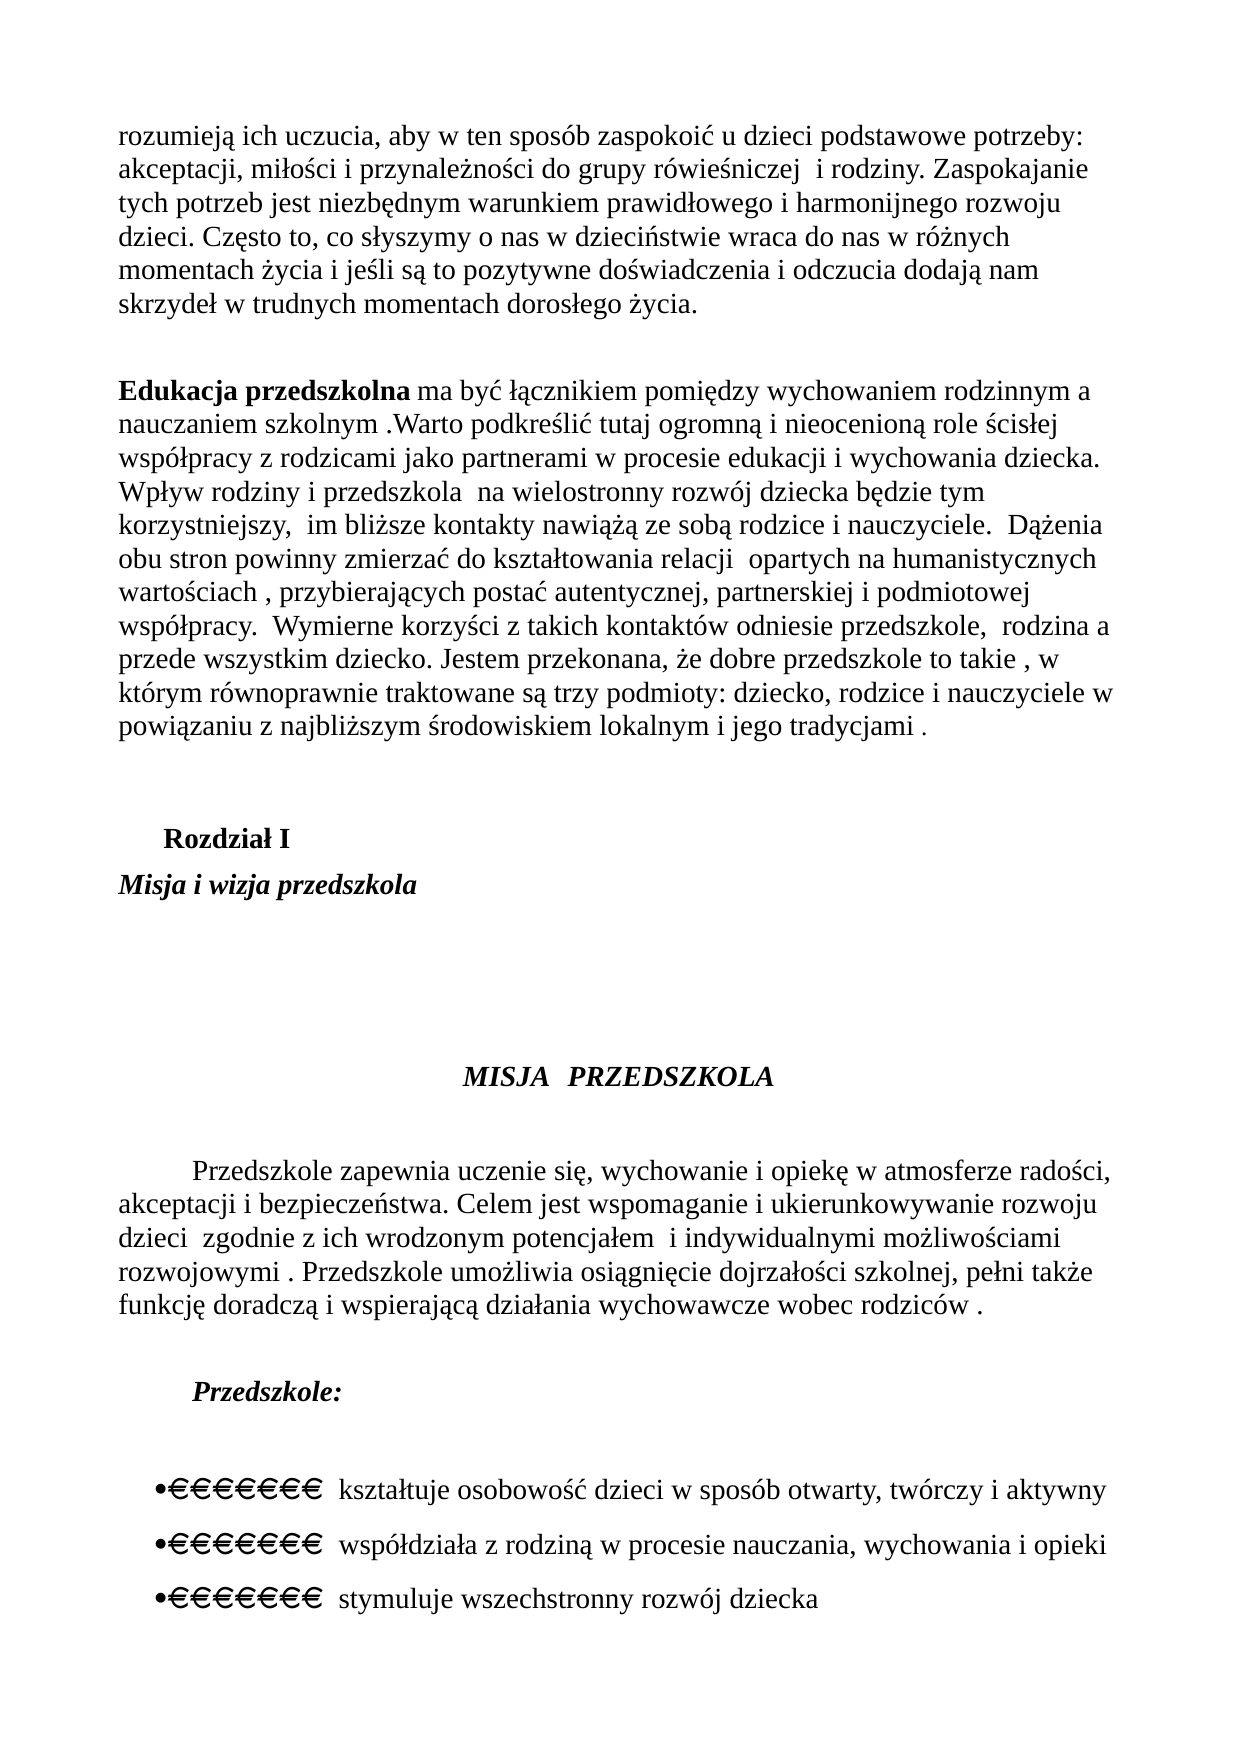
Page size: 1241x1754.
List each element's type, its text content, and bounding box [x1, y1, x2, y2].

text · współdziała z rodziną w procesie nauczania, wychowania i opieki [156, 1527, 1122, 1560]
text · kształtuje osobowość dzieci w sposób otwarty, twórczy i aktywny [156, 1472, 1122, 1506]
text Misja i wizja przedszkola [118, 867, 1122, 900]
text Przedszkole zapewnia uczenie się, wychowanie i opiekę w atmosferze radości, akceptacji i bezpieczeństwa. Celem jest wspomaganie i ukierunkowywanie rozwoju dzieci zgodnie z ich wrodzonym potencjałem i indywidualnymi możliwościami rozwojowymi . Przedszkole umożliwia osiągnięcie dojrzałości szkolnej, pełni także funkcję doradczą i wspierającą działania wychowawcze wobec rodziców . [118, 1153, 1122, 1321]
text MISJA PRZEDSZKOLA [118, 1059, 1122, 1093]
text · stymuluje wszechstronny rozwój dziecka [156, 1581, 1122, 1615]
text Przedszkole: [118, 1374, 1122, 1408]
text rozumieją ich uczucia, aby w ten sposób zaspokoić u dzieci podstawowe potrzeby: akceptacji, miłości i przynależności do grupy rówieśniczej i rodziny. Zaspokajanie tych potrzeb jest niezbędnym warunkiem prawidłowego i harmonijnego rozwoju dzieci. Często to, co słyszymy o nas w dzieciństwie wraca do nas w różnych momentach życia i jeśli są to pozytywne doświadczenia i odczucia dodają nam skrzydeł w trudnych momentach dorosłego życia. [118, 118, 1122, 319]
subtitle Rozdział I [118, 821, 1122, 854]
text Edukacja przedszkolna ma być łącznikiem pomiędzy wychowaniem rodzinnym a nauczaniem szkolnym .Warto podkreślić tutaj ogromną i nieocenioną role ścisłej współpracy z rodzicami jako partnerami w procesie edukacji i wychowania dziecka. Wpływ rodziny i przedszkola na wielostronny rozwój dziecka będzie tym korzystniejszy, im bliższe kontakty nawiążą ze sobą rodzice i nauczyciele. Dążenia obu stron powinny zmierzać do kształtowania relacji opartych na humanistycznych wartościach , przybierających postać autentycznej, partnerskiej i podmiotowej współpracy. Wymierne korzyści z takich kontaktów odniesie przedszkole, rodzina a przede wszystkim dziecko. Jestem przekonana, że dobre przedszkole to takie , w którym równoprawnie traktowane są trzy podmioty: dziecko, rodzice i nauczyciele w powiązaniu z najbliższym środowiskiem lokalnym i jego tradycjami . [118, 373, 1122, 742]
